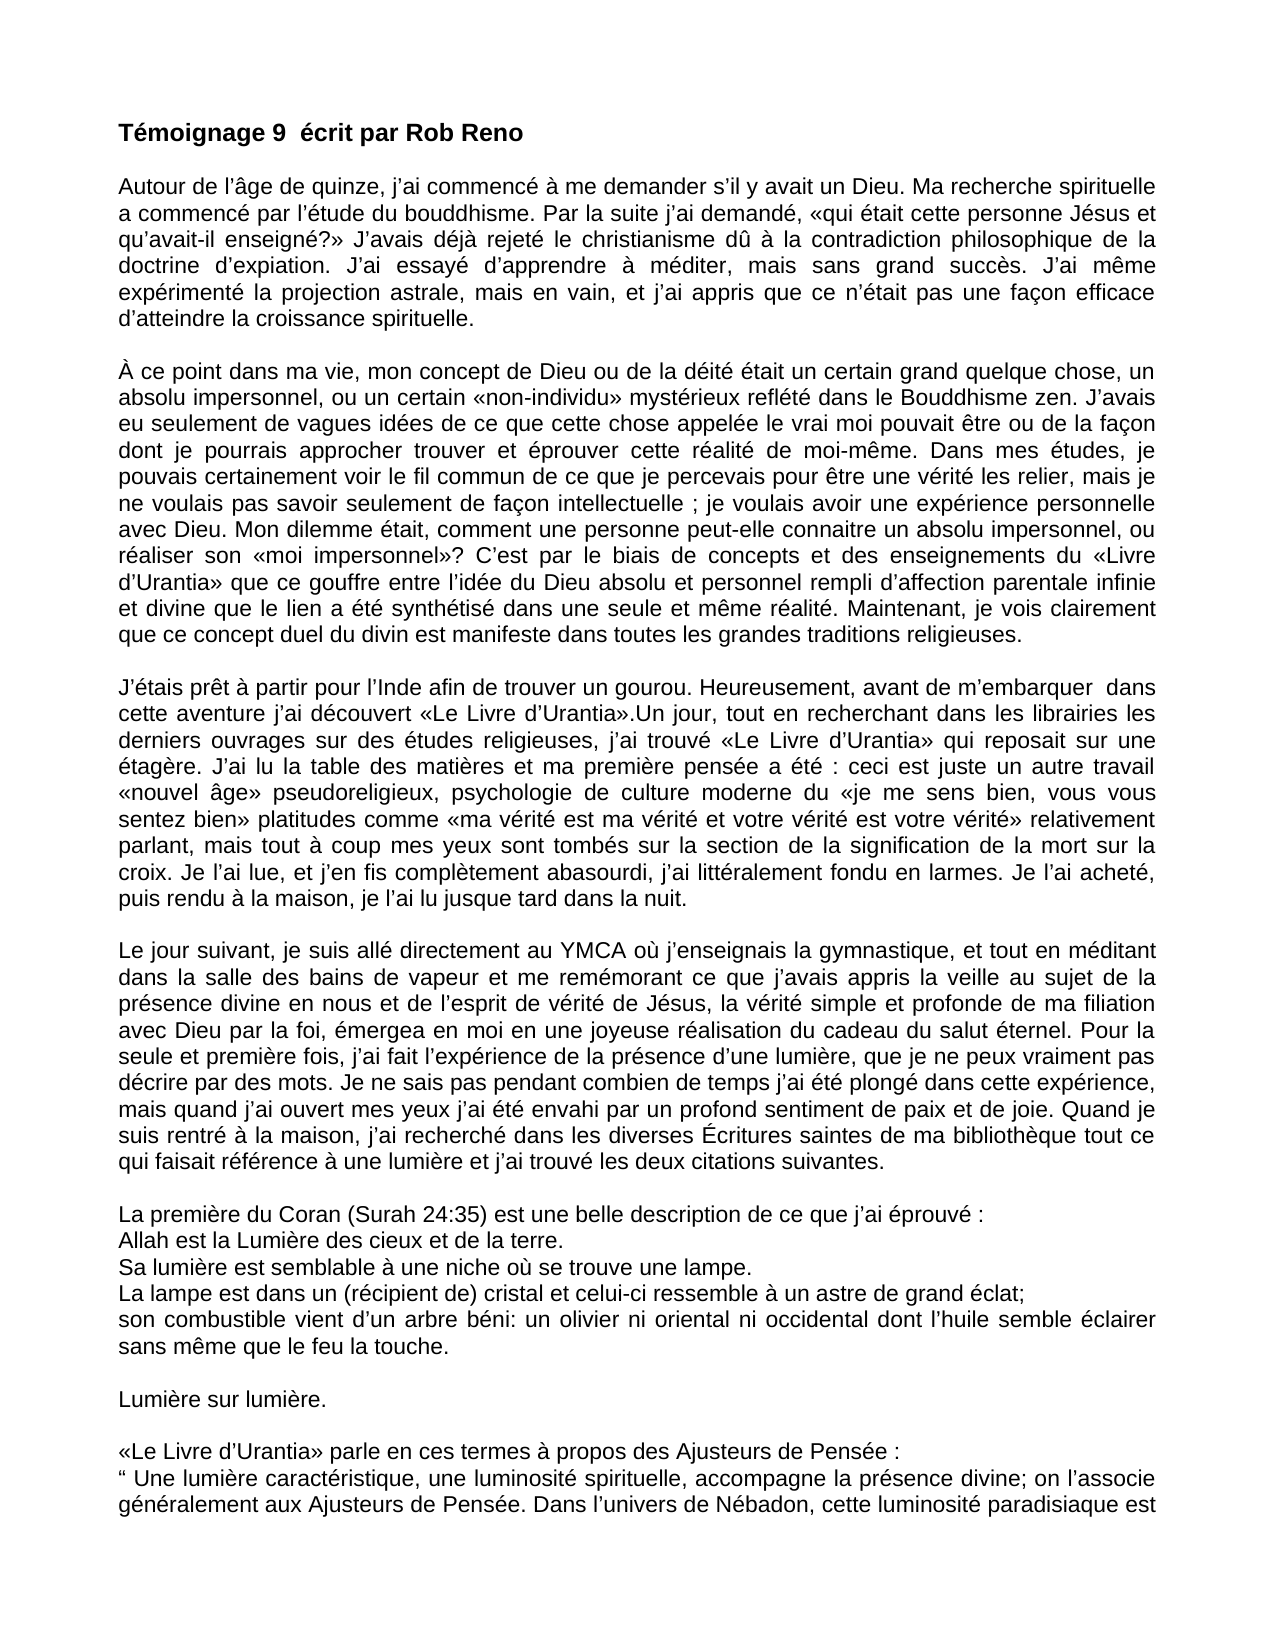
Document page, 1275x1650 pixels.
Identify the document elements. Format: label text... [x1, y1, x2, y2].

text son combustible vient d’un arbre béni: un olivier ni oriental ni occidental dont l’huile semble éclairer sans même que le feu la touche. [118, 1306, 1157, 1359]
text Témoignage 9 écrit par Rob Reno [118, 118, 1157, 147]
text Sa lumière est semblable à une niche où se trouve une lampe. [118, 1254, 1157, 1280]
text Le jour suivant, je suis allé directement au YMCA où j’enseignais la gymnastique, et tout en méditant dans la salle des bains de vapeur et me remémorant ce que j’avais appris la veille au sujet de la présence divine en nous et de l’esprit de vérité de Jésus, la vérité simple et profonde de ma filiation avec Dieu par la foi, émergea en moi en une joyeuse réalisation du cadeau du salut éternel. Pour la seule et première fois, j’ai fait l’expérience de la présence d’une lumière, que je ne peux vraiment pas décrire par des mots. Je ne sais pas pendant combien de temps j’ai été plongé dans cette expérience, mais quand j’ai ouvert mes yeux j’ai été envahi par un profond sentiment de paix et de joie. Quand je suis rentré à la maison, j’ai recherché dans les diverses Écritures saintes de ma bibliothèque tout ce qui faisait référence à une lumière et j’ai trouvé les deux citations suivantes. [118, 937, 1157, 1175]
text “ Une lumière caractéristique, une luminosité spirituelle, accompagne la présence divine; on l’associe généralement aux Ajusteurs de Pensée. Dans l’univers de Nébadon, cette luminosité paradisiaque est [118, 1464, 1157, 1517]
text La lampe est dans un (récipient de) cristal et celui-ci ressemble à un astre de grand éclat; [118, 1280, 1157, 1306]
text À ce point dans ma vie, mon concept de Dieu ou de la déité était un certain grand quelque chose, un absolu impersonnel, ou un certain «non-individu» mystérieux reflété dans le Bouddhisme zen. J’avais eu seulement de vagues idées de ce que cette chose appelée le vrai moi pouvait être ou de la façon dont je pourrais approcher trouver et éprouver cette réalité de moi-même. Dans mes études, je pouvais certainement voir le fil commun de ce que je percevais pour être une vérité les relier, mais je ne voulais pas savoir seulement de façon intellectuelle ; je voulais avoir une expérience personnelle avec Dieu. Mon dilemme était, comment une personne peut-elle connaitre un absolu impersonnel, ou réaliser son «moi impersonnel»? C’est par le biais de concepts et des enseignements du «Livre d’Urantia» que ce gouffre entre l’idée du Dieu absolu et personnel rempli d’affection parentale infinie et divine que le lien a été synthétisé dans une seule et même réalité. Maintenant, je vois clairement que ce concept duel du divin est manifeste dans toutes les grandes traditions religieuses. [118, 358, 1157, 648]
text Lumière sur lumière. [118, 1386, 1157, 1412]
text «Le Livre d’Urantia» parle en ces termes à propos des Ajusteurs de Pensée : [118, 1438, 1157, 1464]
text Autour de l’âge de quinze, j’ai commencé à me demander s’il y avait un Dieu. Ma recherche spirituelle a commencé par l’étude du bouddhisme. Par la suite j’ai demandé, «qui était cette personne Jésus et qu’avait-il enseigné?» J’avais déjà rejeté le christianisme dû à la contradiction philosophique de la doctrine d’expiation. J’ai essayé d’apprendre à méditer, mais sans grand succès. J’ai même expérimenté la projection astrale, mais en vain, et j’ai appris que ce n’était pas une façon efficace d’atteindre la croissance spirituelle. [118, 173, 1157, 331]
text Allah est la Lumière des cieux et de la terre. [118, 1227, 1157, 1254]
text La première du Coran (Surah 24:35) est une belle description de ce que j’ai éprouvé : [118, 1201, 1157, 1227]
text J’étais prêt à partir pour l’Inde afin de trouver un gourou. Heureusement, avant de m’embarquer dans cette aventure j’ai découvert «Le Livre d’Urantia».Un jour, tout en recherchant dans les librairies les derniers ouvrages sur des études religieuses, j’ai trouvé «Le Livre d’Urantia» qui reposait sur une étagère. J’ai lu la table des matières et ma première pensée a été : ceci est juste un autre travail «nouvel âge» pseudoreligieux, psychologie de culture moderne du «je me sens bien, vous vous sentez bien» platitudes comme «ma vérité est ma vérité et votre vérité est votre vérité» relativement parlant, mais tout à coup mes yeux sont tombés sur la section de la signification de la mort sur la croix. Je l’ai lue, et j’en fis complètement abasourdi, j’ai littéralement fondu en larmes. Je l’ai acheté, puis rendu à la maison, je l’ai lu jusque tard dans la nuit. [118, 674, 1157, 911]
